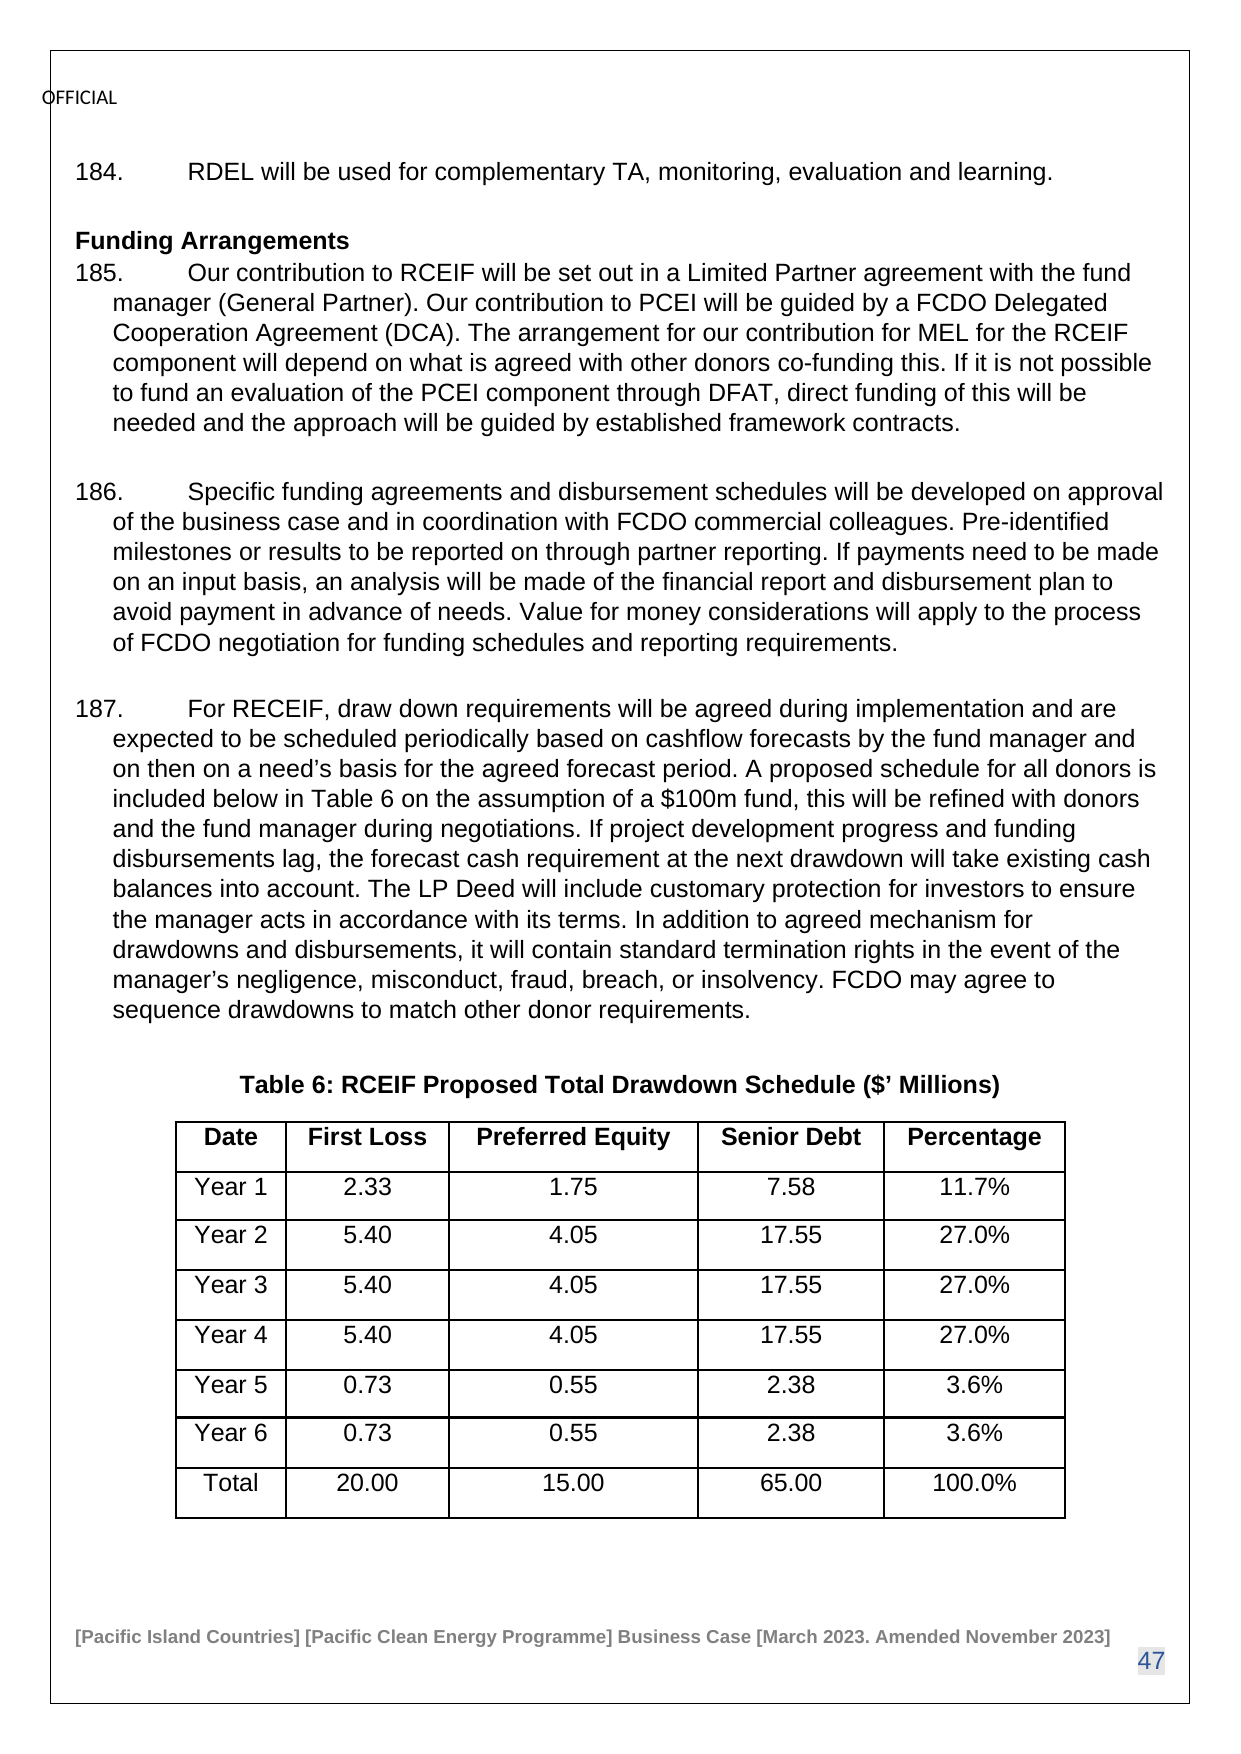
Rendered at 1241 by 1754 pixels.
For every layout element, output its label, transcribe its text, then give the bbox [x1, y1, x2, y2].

table_cell 2.38 [699, 1371, 883, 1416]
table_cell 4.05 [450, 1221, 697, 1269]
table_cell 11.7% [885, 1173, 1064, 1219]
table_cell Year 3 [177, 1271, 285, 1319]
table_header Date [177, 1123, 285, 1171]
table_cell 17.55 [699, 1321, 883, 1369]
list Specific funding agreements and disbursement schedules will be developed on approval of the business case and in coordination with FCDO commercial colleagues. Pre-identified milestones or results to be reported on through partner reporting. If payments need to be made on an input basis, an analysis will be made of the financial report and disbursement plan to avoid payment in advance of needs. Value for money considerations will apply to the process of FCDO negotiation for funding schedules and reporting requirements. [75, 478, 1165, 656]
table_cell 5.40 [287, 1221, 448, 1269]
table_header First Loss [287, 1123, 448, 1171]
table_cell 0.73 [287, 1371, 448, 1416]
table_cell Year 1 [177, 1173, 285, 1219]
table_cell Year 6 [177, 1419, 285, 1467]
table_cell 0.55 [450, 1371, 697, 1416]
table_cell 20.00 [287, 1469, 448, 1517]
table_cell 5.40 [287, 1321, 448, 1369]
table_cell 27.0% [885, 1271, 1064, 1319]
text Table 6: RCEIF Proposed Total Drawdown Schedule ($’ Millions) [75, 1070, 1165, 1098]
table_cell 17.55 [699, 1271, 883, 1319]
table_cell Year 5 [177, 1371, 285, 1416]
table_header Senior Debt [699, 1123, 883, 1171]
table_cell 27.0% [885, 1321, 1064, 1369]
table_cell 3.6% [885, 1371, 1064, 1416]
table_cell 0.73 [287, 1419, 448, 1467]
table_cell 3.6% [885, 1419, 1064, 1467]
table_header Preferred Equity [450, 1123, 697, 1171]
table_cell 17.55 [699, 1221, 883, 1269]
table_cell 1.75 [450, 1173, 697, 1219]
subtitle Funding Arrangements [75, 227, 1165, 254]
table_cell 4.05 [450, 1271, 697, 1319]
table_cell 2.33 [287, 1173, 448, 1219]
list Our contribution to RCEIF will be set out in a Limited Partner agreement with the fund manager (General Partner). Our contribution to PCEI will be guided by a FCDO Delegated Cooperation Agreement (DCA). The arrangement for our contribution for MEL for the RCEIF component will depend on what is agreed with other donors co-funding this. If it is not possible to fund an evaluation of the PCEI component through DFAT, direct funding of this will be needed and the approach will be guided by established framework contracts. [75, 259, 1165, 437]
list For RECEIF, draw down requirements will be agreed during implementation and are expected to be scheduled periodically based on cashflow forecasts by the fund manager and on then on a need’s basis for the agreed forecast period. A proposed schedule for all donors is included below in Table 6 on the assumption of a $100m fund, this will be refined with donors and the fund manager during negotiations. If project development progress and funding disbursements lag, the forecast cash requirement at the next drawdown will take existing cash balances into account. The LP Deed will include customary protection for investors to ensure the manager acts in accordance with its terms. In addition to agreed mechanism for drawdowns and disbursements, it will contain standard termination rights in the event of the manager’s negligence, misconduct, fraud, breach, or insolvency. FCDO may agree to sequence drawdowns to match other donor requirements. [75, 695, 1165, 1024]
table_cell 4.05 [450, 1321, 697, 1369]
table_cell Year 4 [177, 1321, 285, 1369]
table_header Percentage [885, 1123, 1064, 1171]
table_cell 15.00 [450, 1469, 697, 1517]
table_cell 0.55 [450, 1419, 697, 1467]
table_cell 65.00 [699, 1469, 883, 1517]
table_cell 2.38 [699, 1419, 883, 1467]
table_cell Year 2 [177, 1221, 285, 1269]
table_cell Total [177, 1469, 285, 1517]
table_cell 100.0% [885, 1469, 1064, 1517]
table_cell 5.40 [287, 1271, 448, 1319]
table_cell 27.0% [885, 1221, 1064, 1269]
list RDEL will be used for complementary TA, monitoring, evaluation and learning. [75, 158, 1165, 186]
table_cell 7.58 [699, 1173, 883, 1219]
